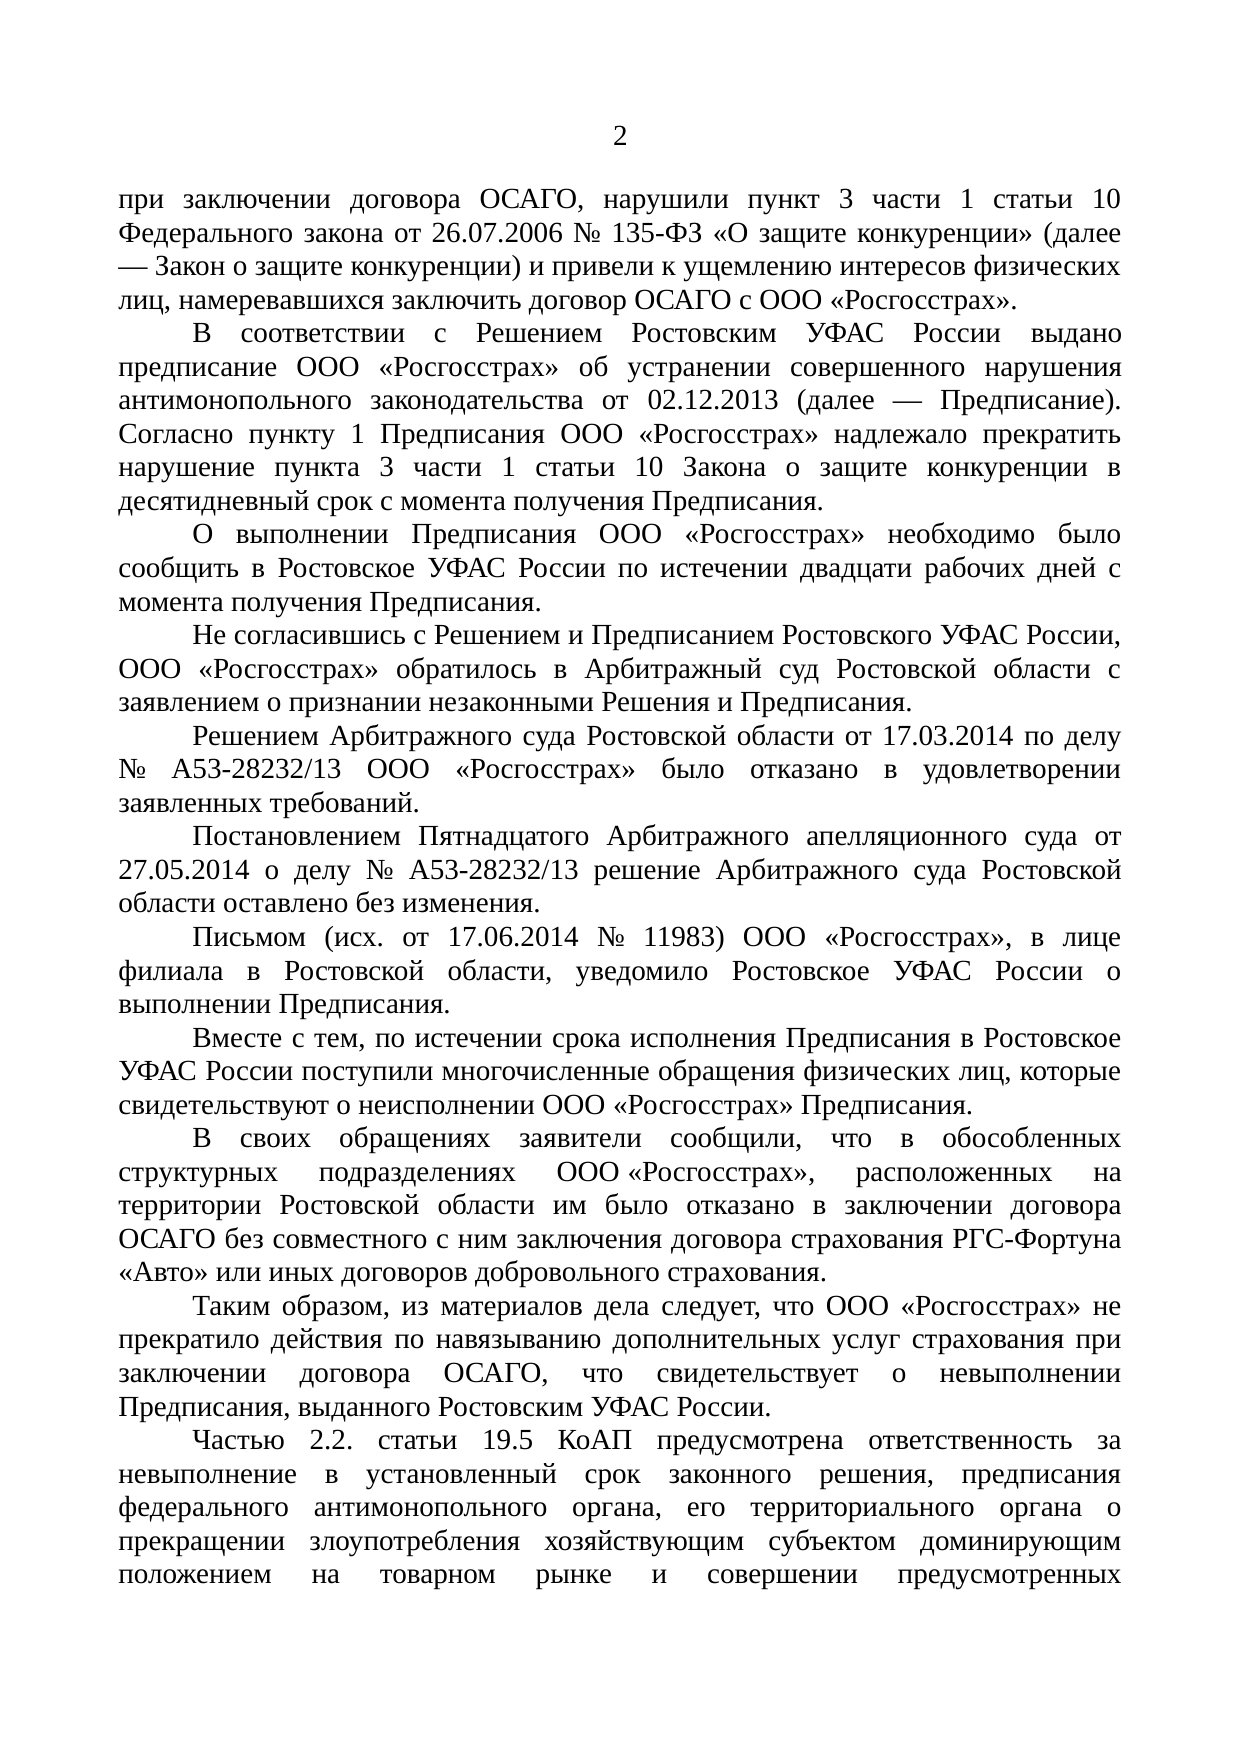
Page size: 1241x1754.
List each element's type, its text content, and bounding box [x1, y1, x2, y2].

text Вместе с тем, по истечении срока исполнения Предписания в Ростовское УФАС России поступили многочисленные обращения физических лиц, которые свидетельствуют о неисполнении ООО «Росгосстрах» Предписания. [118, 1020, 1122, 1120]
text Частью 2.2. статьи 19.5 КоАП предусмотрена ответственность за невыполнение в установленный срок законного решения, предписания федерального антимонопольного органа, его территориального органа о прекращении злоупотребления хозяйствующим субъектом доминирующим положением на товарном рынке и совершении предусмотренных [118, 1422, 1122, 1590]
text В своих обращениях заявители сообщили, что в обособленных структурных подразделениях ООО «Росгосстрах», расположенных на территории Ростовской области им было отказано в заключении договора ОСАГО без совместного с ним заключения договора страхования РГС-Фортуна «Авто» или иных договоров добровольного страхования. [118, 1120, 1122, 1288]
text Не согласившись с Решением и Предписанием Ростовского УФАС России, ООО «Росгосстрах» обратилось в Арбитражный суд Ростовской области с заявлением о признании незаконными Решения и Предписания. [118, 617, 1122, 718]
text при заключении договора ОСАГО, нарушили пункт 3 части 1 статьи 10 Федерального закона от 26.07.2006 № 135-ФЗ «О защите конкуренции» (далее — Закон о защите конкуренции) и привели к ущемлению интересов физических лиц, намеревавшихся заключить договор ОСАГО с ООО «Росгосстрах». [118, 181, 1122, 315]
text В соответствии с Решением Ростовским УФАС России выдано предписание ООО «Росгосстрах» об устранении совершенного нарушения антимонопольного законодательства от 02.12.2013 (далее — Предписание). Согласно пункту 1 Предписания ООО «Росгосстрах» надлежало прекратить нарушение пункта 3 части 1 статьи 10 Закона о защите конкуренции в десятидневный срок с момента получения Предписания. [118, 315, 1122, 517]
text О выполнении Предписания ООО «Росгосстрах» необходимо было сообщить в Ростовское УФАС России по истечении двадцати рабочих дней с момента получения Предписания. [118, 517, 1122, 617]
text Постановлением Пятнадцатого Арбитражного апелляционного суда от 27.05.2014 о делу № А53-28232/13 решение Арбитражного суда Ростовской области оставлено без изменения. [118, 818, 1122, 919]
text Таким образом, из материалов дела следует, что ООО «Росгосстрах» не прекратило действия по навязыванию дополнительных услуг страхования при заключении договора ОСАГО, что свидетельствует о невыполнении Предписания, выданного Ростовским УФАС России. [118, 1288, 1122, 1422]
text Письмом (исх. от 17.06.2014 № 11983) ООО «Росгосстрах», в лице филиала в Ростовской области, уведомило Ростовское УФАС России о выполнении Предписания. [118, 919, 1122, 1020]
text Решением Арбитражного суда Ростовской области от 17.03.2014 по делу № А53-28232/13 ООО «Росгосстрах» было отказано в удовлетворении заявленных требований. [118, 718, 1122, 818]
